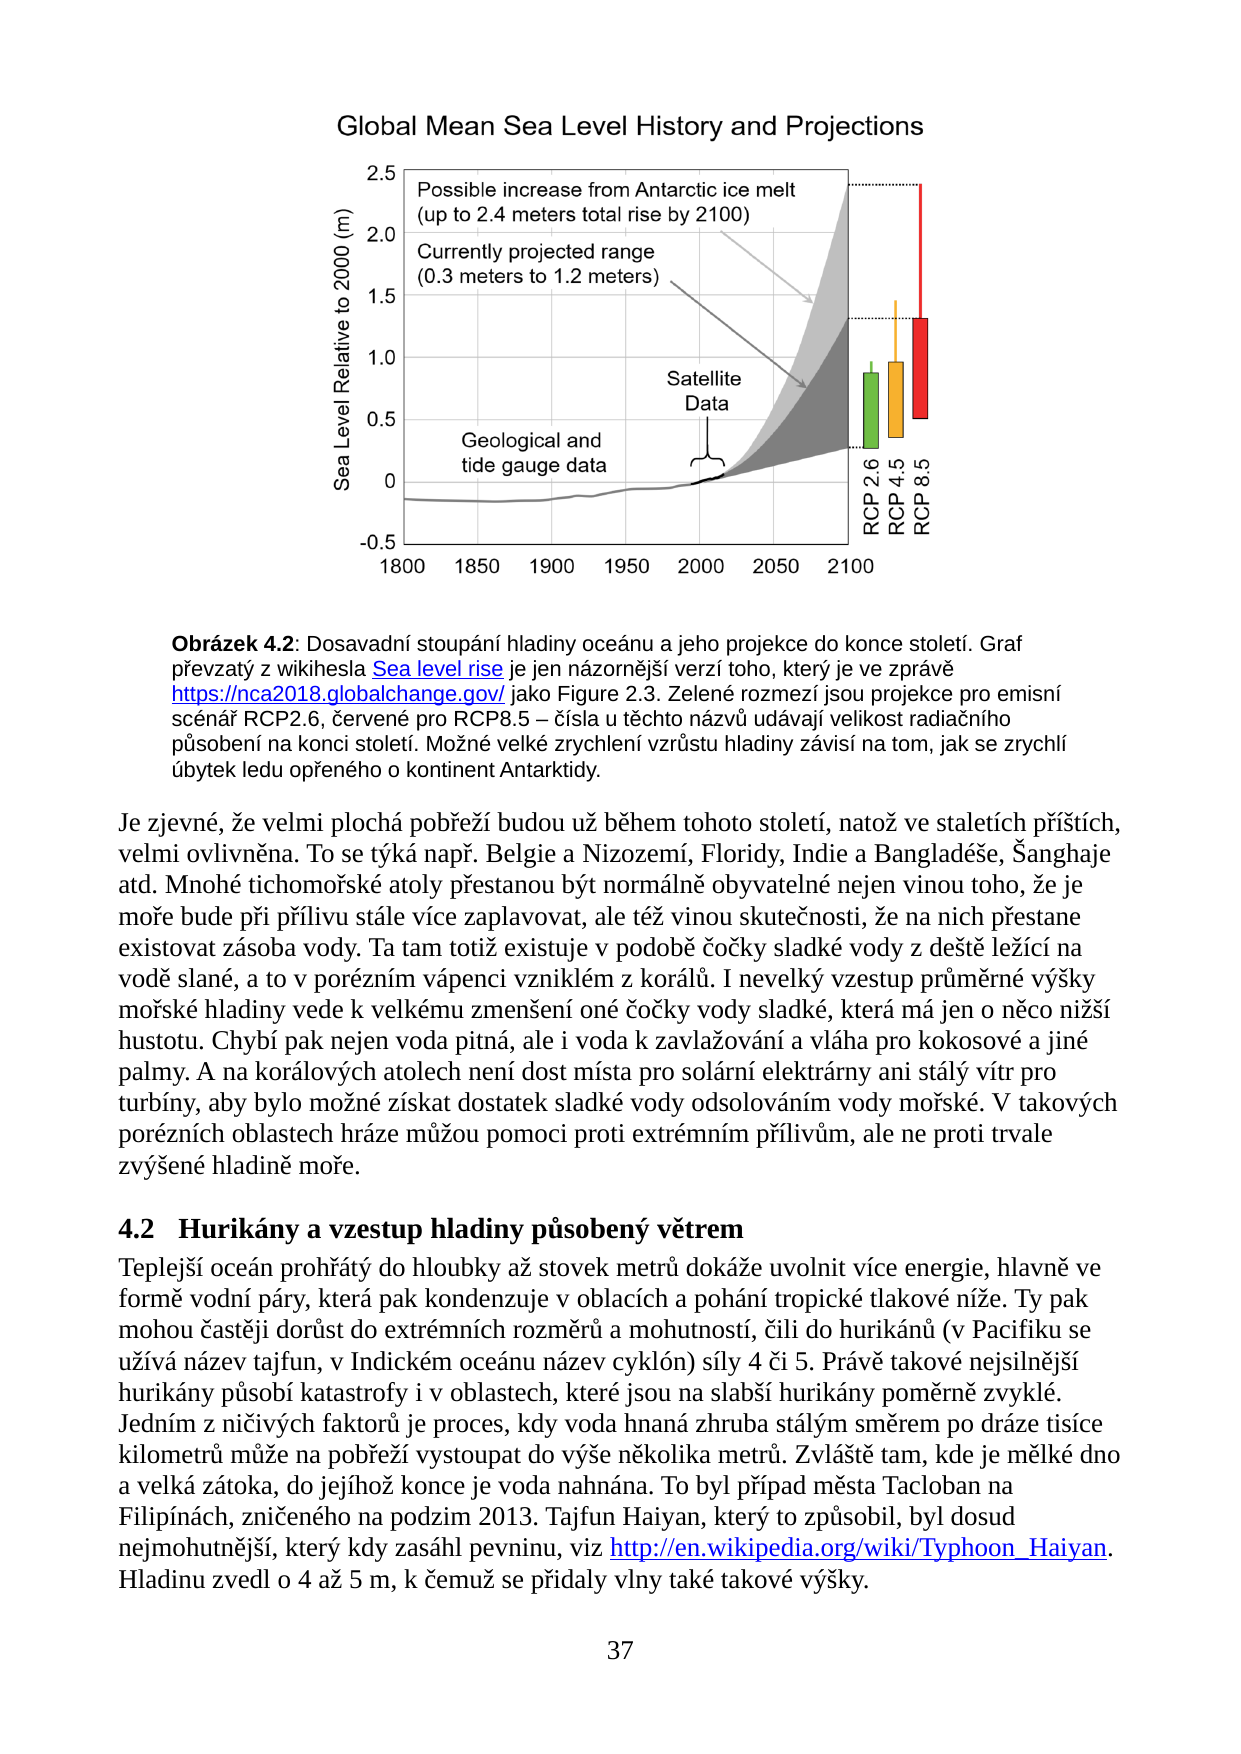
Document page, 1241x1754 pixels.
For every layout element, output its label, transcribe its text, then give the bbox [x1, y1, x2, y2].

picture [316, 100, 948, 594]
subtitle Hurikány a vzestup hladiny působený větrem [118, 1211, 1122, 1245]
text Je zjevné, že velmi plochá pobřeží budou už během tohoto století, natož ve staletích příštích, velmi ovlivněna. To se týká např. Belgie a Nizozemí, Floridy, Indie a Bangladéše, Šanghaje atd. Mnohé tichomořské atoly přestanou být normálně obyvatelné nejen vinou toho, že je moře bude při přílivu stále více zaplavovat, ale též vinou skutečnosti, že na nich přestane existovat zásoba vody. Ta tam totiž existuje v podobě čočky sladké vody z deště ležící na vodě slané, a to v porézním vápenci vzniklém z korálů. I nevelký vzestup průměrné výšky mořské hladiny vede k velkému zmenšení oné čočky vody sladké, která má jen o něco nižší hustotu. Chybí pak nejen voda pitná, ale i voda k zavlažování a vláha pro kokosové a jiné palmy. A na korálových atolech není dost místa pro solární elektrárny ani stálý vítr pro turbíny, aby bylo možné získat dostatek sladké vody odsolováním vody mořské. V takových porézních oblastech hráze můžou pomoci proti extrémním přílivům, ale ne proti trvale zvýšené hladině moře. [118, 806, 1122, 1180]
text Obrázek 4.2: Dosavadní stoupání hladiny oceánu a jeho projekce do konce století. Graf převzatý z wikihesla Sea level rise je jen názornější verzí toho, který je ve zprávě https://nca2018.globalchange.gov/ jako Figure 2.3. Zelené rozmezí jsou projekce pro emisní scénář RCP2.6, červené pro RCP8.5 – čísla u těchto názvů udávají velikost radiačního působení na konci století. Možné velké zrychlení vzrůstu hladiny závisí na tom, jak se zrychlí úbytek ledu opřeného o kontinent Antarktidy. [171, 631, 1093, 782]
text Teplejší oceán prohřátý do hloubky až stovek metrů dokáže uvolnit více energie, hlavně ve formě vodní páry, která pak kondenzuje v oblacích a pohání tropické tlakové níže. Ty pak mohou častěji dorůst do extrémních rozměrů a mohutností, čili do hurikánů (v Pacifiku se užívá název tajfun, v Indickém oceánu název cyklón) síly 4 či 5. Právě takové nejsilnější hurikány působí katastrofy i v oblastech, které jsou na slabší hurikány poměrně zvyklé. Jedním z ničivých faktorů je proces, kdy voda hnaná zhruba stálým směrem po dráze tisíce kilometrů může na pobřeží vystoupat do výše několika metrů. Zvláště tam, kde je mělké dno a velká zátoka, do jejíhož konce je voda nahnána. To byl případ města Tacloban na Filipínách, zničeného na podzim 2013. Tajfun Haiyan, který to způsobil, byl dosud nejmohutnější, který kdy zasáhl pevninu, viz http://en.wikipedia.org/wiki/Typhoon_Haiyan. Hladinu zvedl o 4 až 5 m, k čemuž se přidaly vlny také takové výšky. [118, 1251, 1122, 1594]
